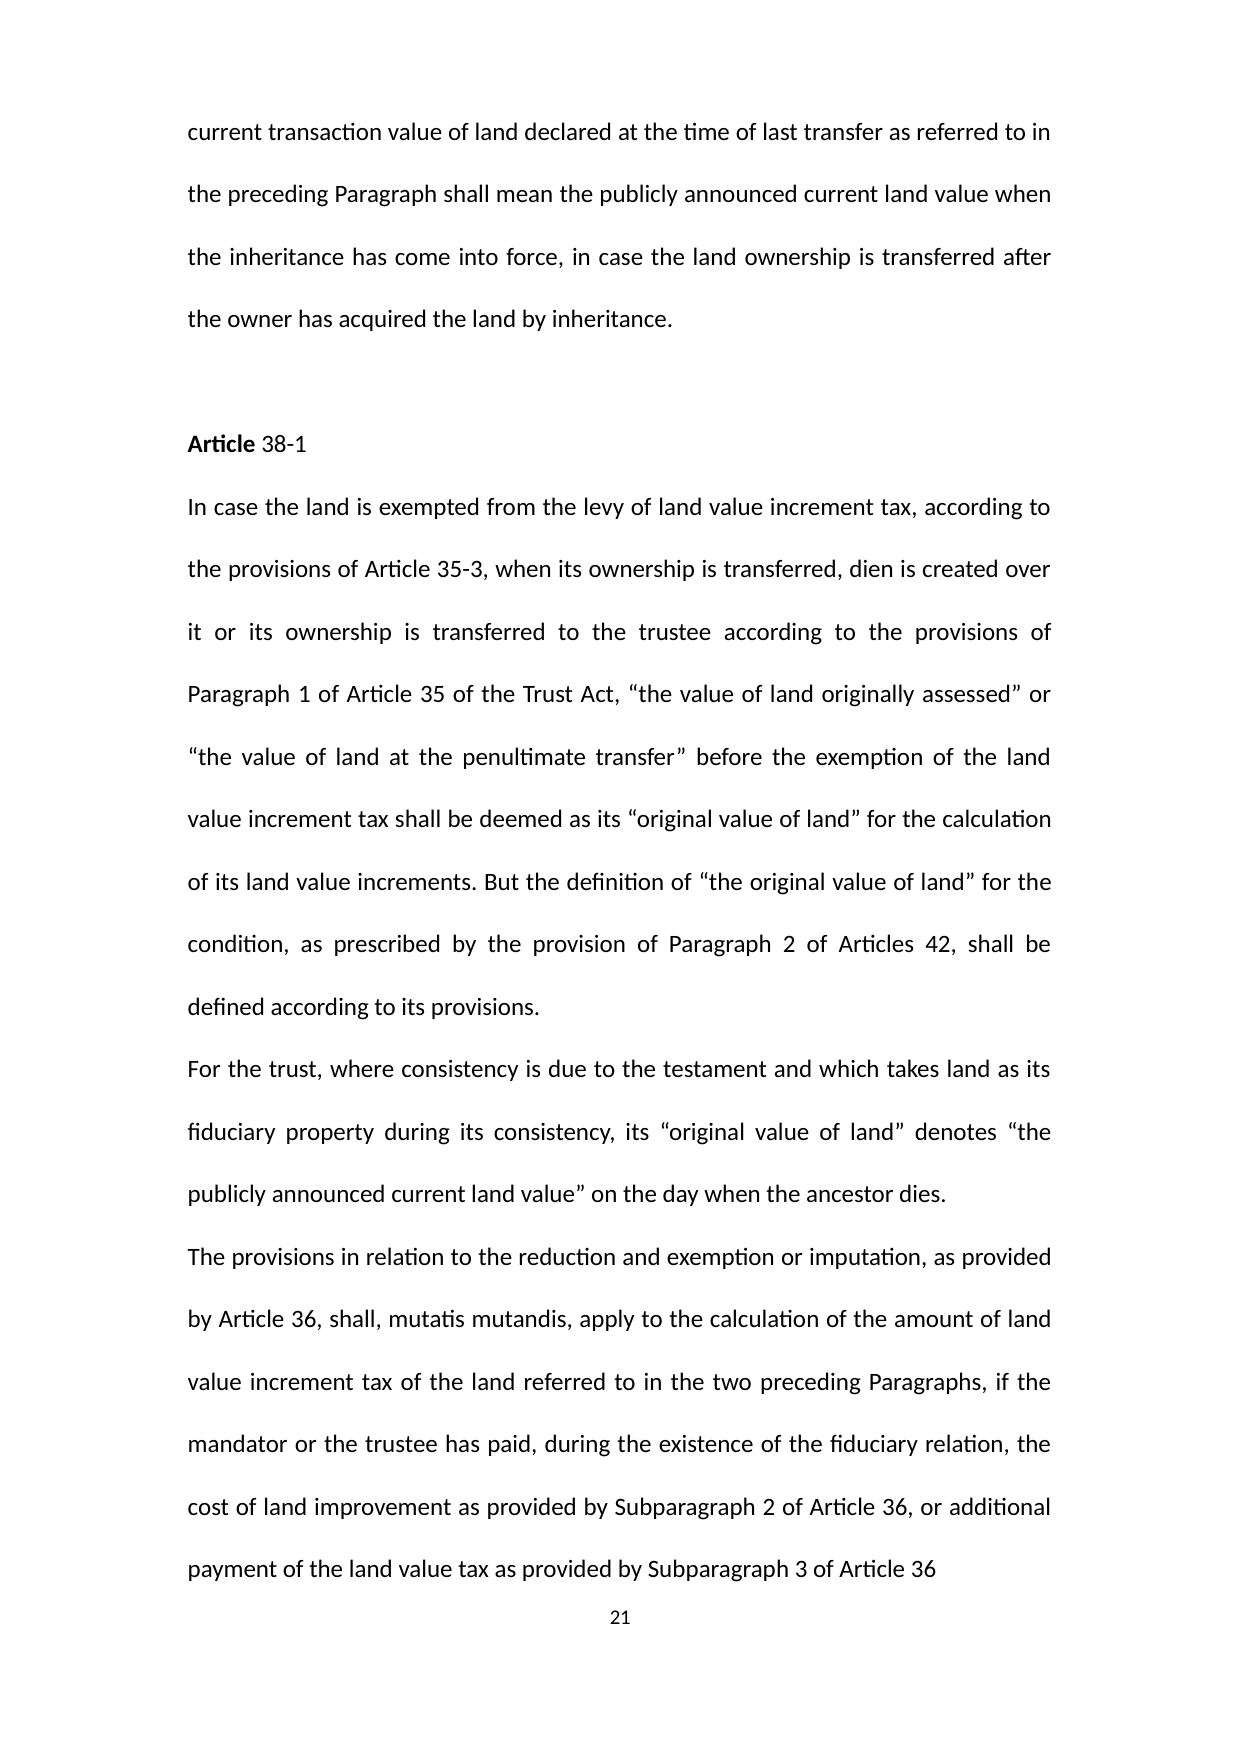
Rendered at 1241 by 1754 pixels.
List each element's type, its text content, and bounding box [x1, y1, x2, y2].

text current transaction value of land declared at the time of last transfer as referred to in the preceding Paragraph shall mean the publicly announced current land value when the inheritance has come into force, in case the land ownership is transferred after the owner has acquired the land by inheritance. [187, 89, 1053, 339]
text For the trust, where consistency is due to the testament and which takes land as its fiduciary property during its consistency, its “original value of land” denotes “the publicly announced current land value” on the day when the ancestor dies. [187, 1027, 1053, 1214]
text Article 38-1 [187, 402, 1053, 464]
text The provisions in relation to the reduction and exemption or imputation, as provided by Article 36, shall, mutatis mutandis, apply to the calculation of the amount of land value increment tax of the land referred to in the two preceding Paragraphs, if the mandator or the trustee has paid, during the existence of the fiduciary relation, the cost of land improvement as provided by Subparagraph 2 of Article 36, or additional payment of the land value tax as provided by Subparagraph 3 of Article 36 [187, 1214, 1053, 1589]
text In case the land is exempted from the levy of land value increment tax, according to the provisions of Article 35-3, when its ownership is transferred, dien is created over it or its ownership is transferred to the trustee according to the provisions of Paragraph 1 of Article 35 of the Trust Act, “the value of land originally assessed” or “the value of land at the penultimate transfer” before the exemption of the land value increment tax shall be deemed as its “original value of land” for the calculation of its land value increments. But the definition of “the original value of land” for the condition, as prescribed by the provision of Paragraph 2 of Articles 42, shall be defined according to its provisions. [187, 464, 1053, 1027]
